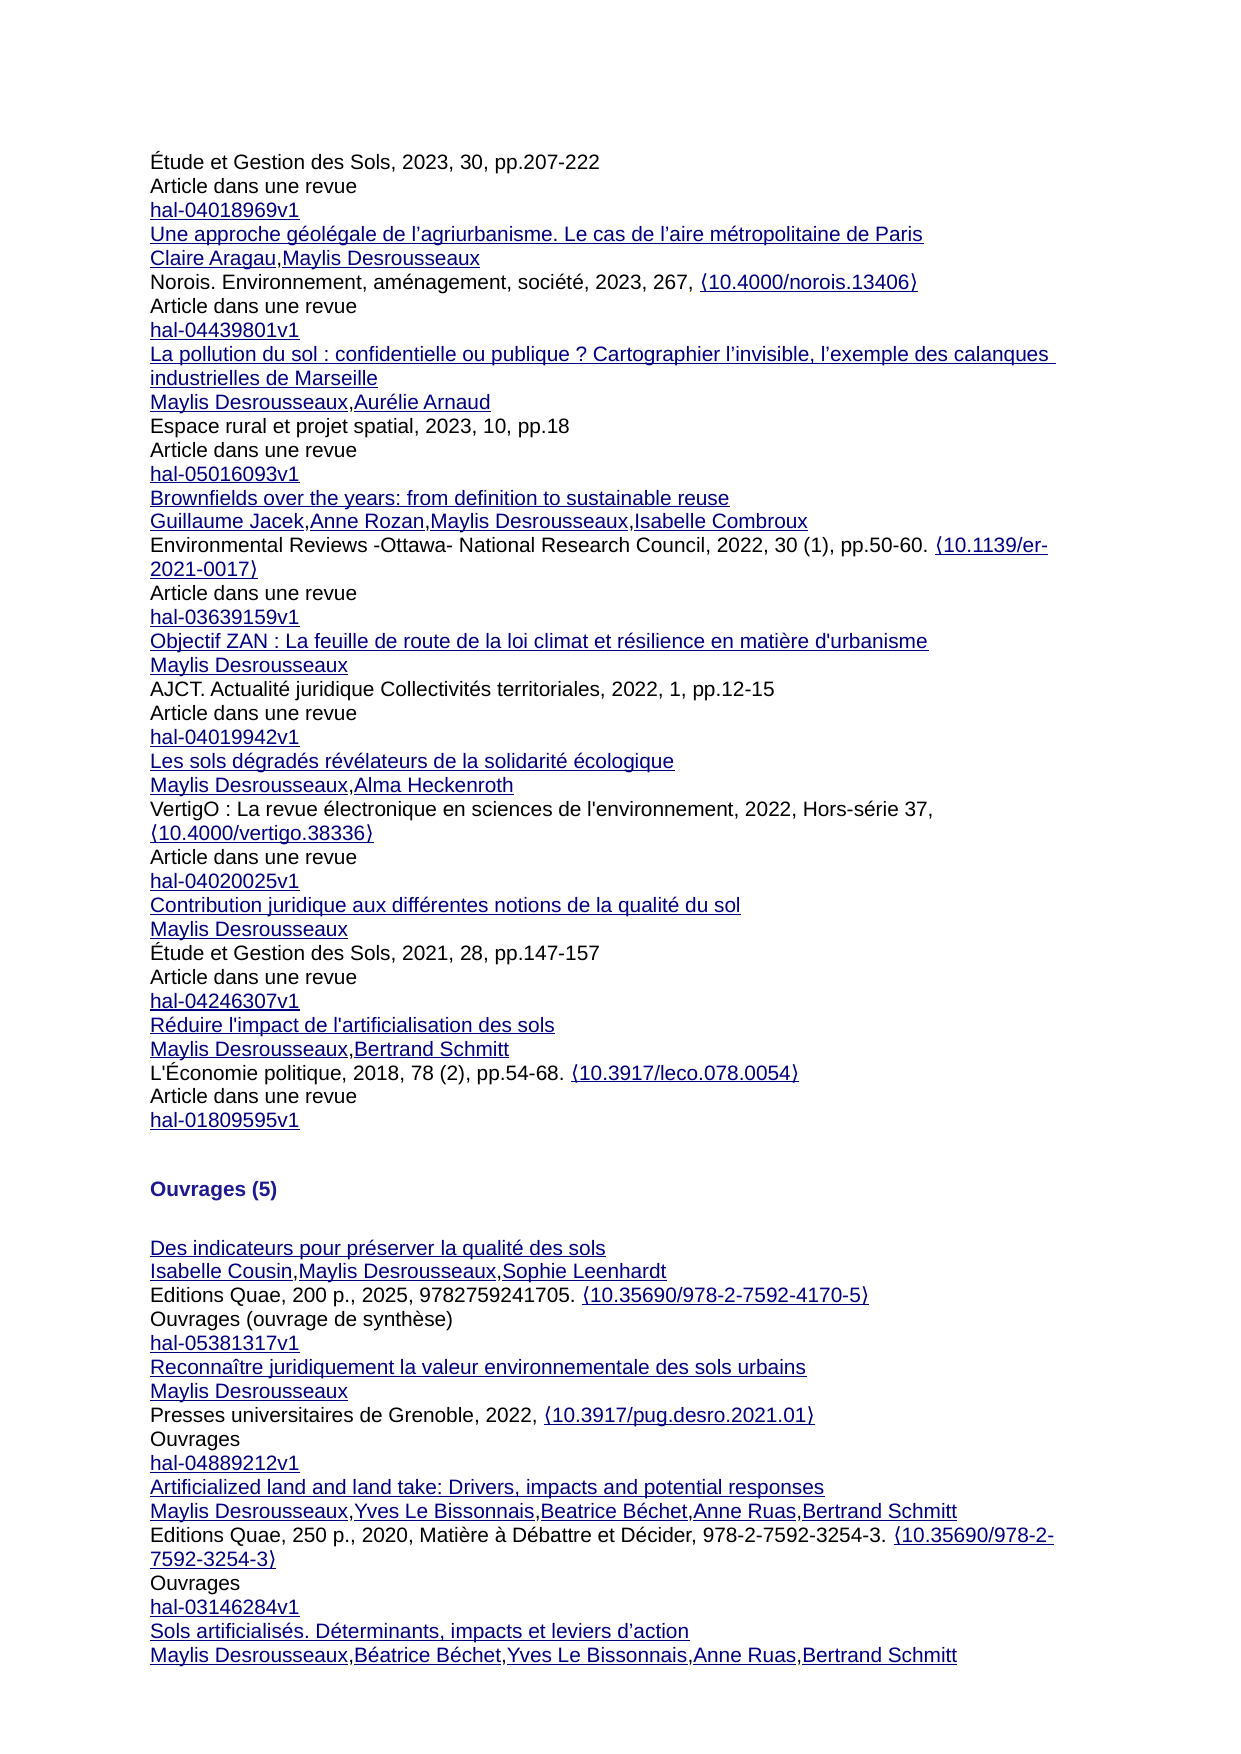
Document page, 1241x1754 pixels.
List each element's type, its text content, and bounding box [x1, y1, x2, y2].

table_cell La pollution du sol : confidentielle ou publique ? Cartographier l’invisible, l’exemple des calanques industrielles de Marseille Maylis Desrousseaux,Aurélie Arnaud Espace rural et projet spatial, 2023, 10, pp.18 Article dans une revue hal-05016093v1 [150, 342, 1090, 485]
table_cell Sols artificialisés. Déterminants, impacts et leviers d’action Maylis Desrousseaux,Béatrice Béchet,Yves Le Bissonnais,Anne Ruas,Bertrand Schmitt [150, 1619, 1090, 1667]
table_cell Une approche géolégale de l’agriurbanisme. Le cas de l’aire métropolitaine de Paris Claire Aragau,Maylis Desrousseaux Norois. Environnement, aménagement, société, 2023, 267, ⟨10.4000/norois.13406⟩ Article dans une revue hal-04439801v1 [150, 222, 1090, 342]
table_header Des indicateurs pour préserver la qualité des sols Isabelle Cousin,Maylis Desrousseaux,Sophie Leenhardt Editions Quae, 200 p., 2025, 9782759241705. ⟨10.35690/978-2-7592-4170-5⟩ Ouvrages (ouvrage de synthèse) hal-05381317v1 [150, 1235, 1090, 1355]
subtitle Ouvrages (5) [150, 1177, 1090, 1201]
table_cell Contribution juridique aux différentes notions de la qualité du sol Maylis Desrousseaux Étude et Gestion des Sols, 2021, 28, pp.147-157 Article dans une revue hal-04246307v1 [150, 893, 1090, 1012]
table_cell Réduire l'impact de l'artificialisation des sols Maylis Desrousseaux,Bertrand Schmitt L'Économie politique, 2018, 78 (2), pp.54-68. ⟨10.3917/leco.078.0054⟩ Article dans une revue hal-01809595v1 [150, 1013, 1090, 1132]
table_cell Reconnaître juridiquement la valeur environnementale des sols urbains Maylis Desrousseaux Presses universitaires de Grenoble, 2022, ⟨10.3917/pug.desro.2021.01⟩ Ouvrages hal-04889212v1 [150, 1355, 1090, 1475]
table_cell Étude et Gestion des Sols, 2023, 30, pp.207-222 Article dans une revue hal-04018969v1 [150, 150, 1090, 222]
table_cell Les sols dégradés révélateurs de la solidarité écologique Maylis Desrousseaux,Alma Heckenroth VertigO : La revue électronique en sciences de l'environnement, 2022, Hors-série 37, ⟨10.4000/vertigo.38336⟩ Article dans une revue hal-04020025v1 [150, 749, 1090, 893]
table_cell Brownfields over the years: from definition to sustainable reuse Guillaume Jacek,Anne Rozan,Maylis Desrousseaux,Isabelle Combroux Environmental Reviews -Ottawa- National Research Council, 2022, 30 (1), pp.50-60. ⟨10.1139/er-2021-0017⟩ Article dans une revue hal-03639159v1 [150, 485, 1090, 629]
table_cell Objectif ZAN : La feuille de route de la loi climat et résilience en matière d'urbanisme Maylis Desrousseaux AJCT. Actualité juridique Collectivités territoriales, 2022, 1, pp.12-15 Article dans une revue hal-04019942v1 [150, 629, 1090, 749]
table_cell Artificialized land and land take: Drivers, impacts and potential responses Maylis Desrousseaux,Yves Le Bissonnais,Beatrice Béchet,Anne Ruas,Bertrand Schmitt Editions Quae, 250 p., 2020, Matière à Débattre et Décider, 978-2-7592-3254-3. ⟨10.35690/978-2-7592-3254-3⟩ Ouvrages hal-03146284v1 [150, 1475, 1090, 1619]
